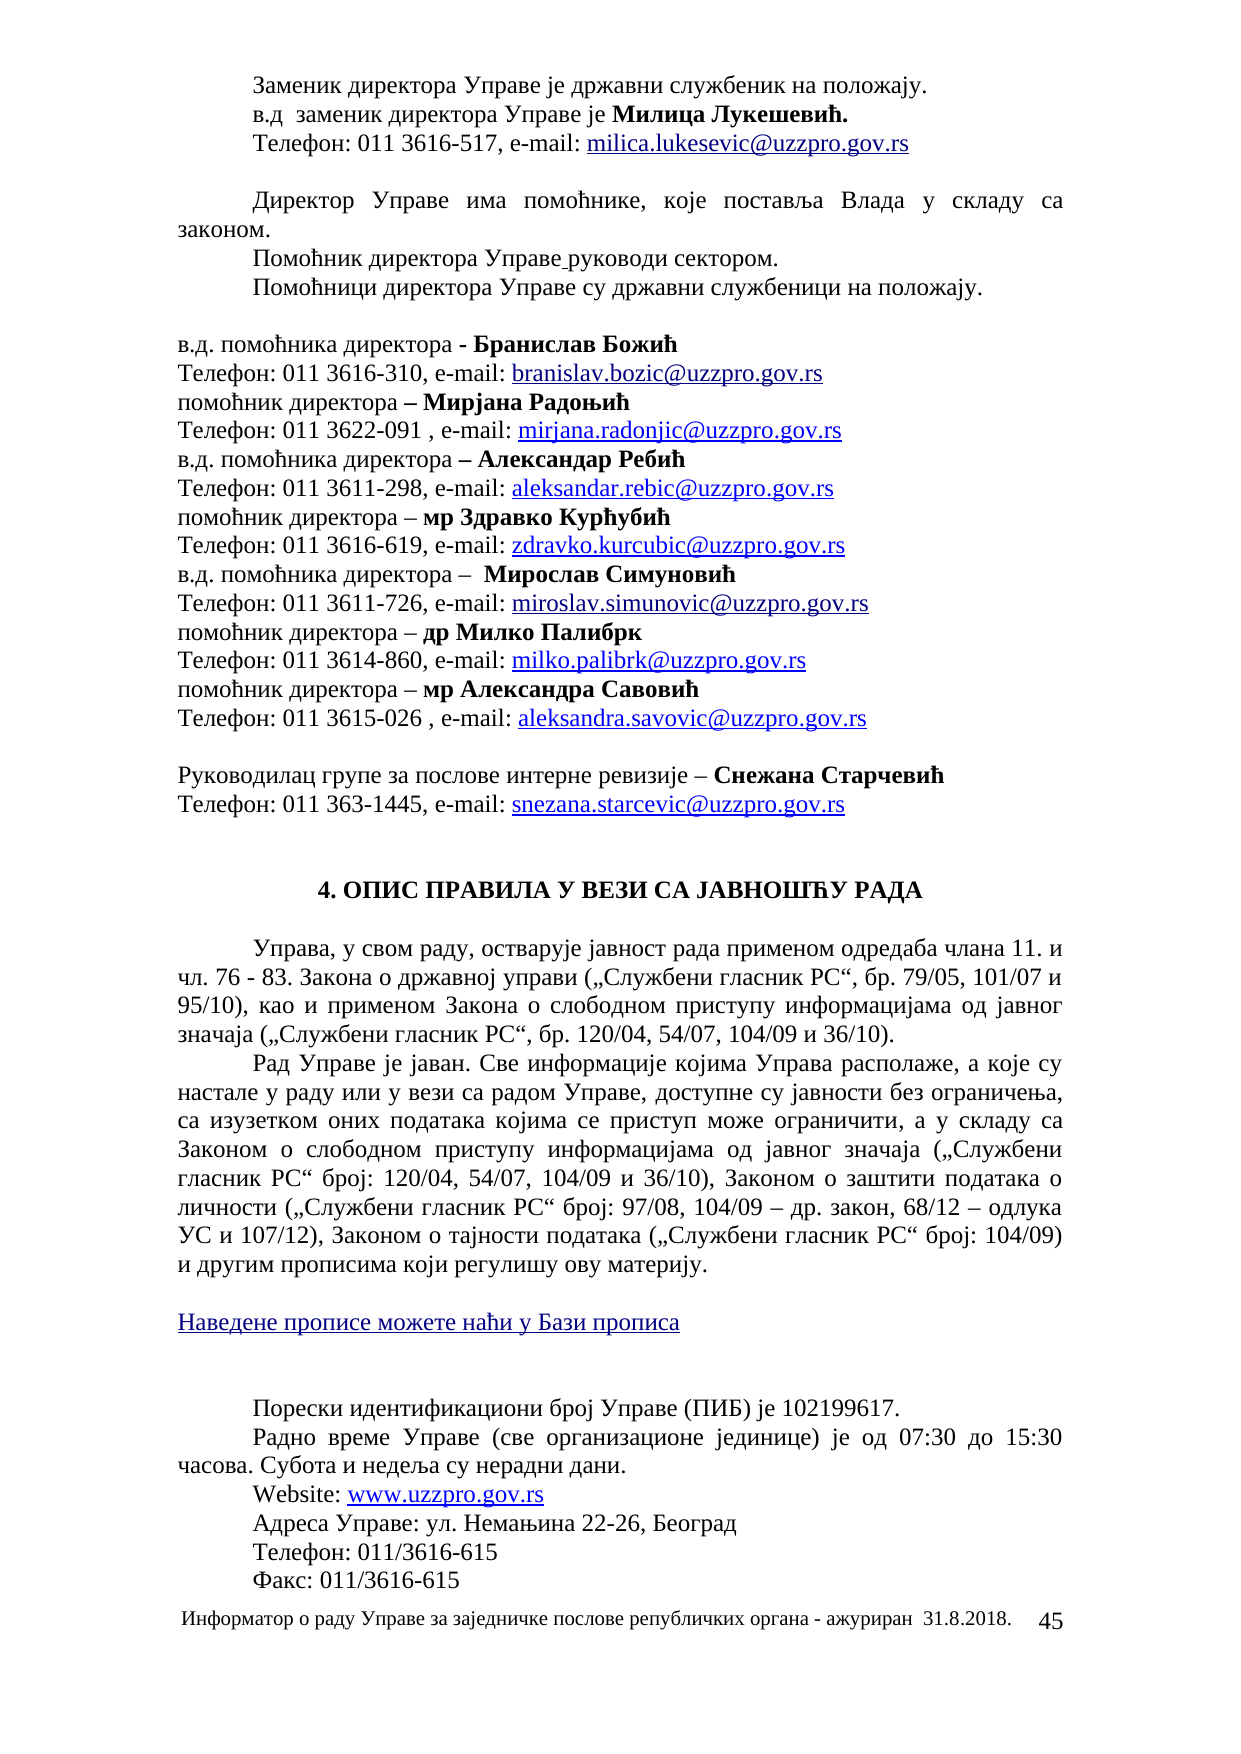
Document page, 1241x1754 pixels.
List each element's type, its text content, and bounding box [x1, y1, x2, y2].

text Телефон: 011 3611-298, e-mail: aleksandar.rebic@uzzpro.gov.rs [177, 473, 1063, 502]
text Телефон: 011/3616-615 [177, 1537, 1063, 1565]
text Управа, у свом раду, остварује јавност рада применом одредаба члана 11. и чл. 76 - 83. Закона о државној управи („Службени гласник РС“, бр. 79/05, 101/07 и 95/10), као и применом Закона о слободном приступу информацијама од јавног значаја („Службени гласник РС“, бр. 120/04, 54/07, 104/09 и 36/10). [177, 933, 1063, 1048]
text в.д заменик директора Управе је Милица Лукешевић. [177, 99, 1063, 128]
text Рад Управе је јаван. Све информације којима Управа располаже, а које су настале у раду или у вези са радом Управе, доступне су јавности без ограничења, са изузетком оних података којима се приступ може ограничити, а у складу са Законом о слободном приступу информацијама од јавног значаја („Службени гласник РС“ број: 120/04, 54/07, 104/09 и 36/10), Законом о заштити података о личности („Службени гласник РС“ број: 97/08, 104/09 – др. закон, 68/12 – одлука УС и 107/12), Законом о тајности података („Службени гласник РС“ број: 104/09) и другим прописима који регулишу ову материју. [177, 1048, 1063, 1278]
text Телефон: 011 363-1445, e-mail: snezana.starcevic@uzzpro.gov.rs [177, 789, 1063, 818]
text Руководилац групе за послове интерне ревизије – Снежана Старчевић [177, 760, 1063, 789]
text Телефон: 011 3616-619, e-mail: zdravko.kurcubic@uzzpro.gov.rs [177, 530, 1063, 559]
text в.д. помоћника директора – Александар Ребић [177, 444, 1063, 473]
text в.д. помоћника директора - Бранислав Божић [177, 329, 1063, 358]
text Телефон: 011 3616-517, e-mail: milica.lukesevic@uzzpro.gov.rs [177, 128, 1063, 157]
text Порески идентификациони број Управе (ПИБ) је 102199617. [177, 1393, 1063, 1422]
text помоћник директора – мр Александра Савовић [177, 674, 1063, 703]
text Телефон: 011 3611-726, e-mail: miroslav.simunovic@uzzpro.gov.rs [177, 588, 1063, 617]
text Помоћник директора Управе руководи сектором. [177, 243, 1063, 272]
text Адреса Управе: ул. Немањина 22-26, Београд [177, 1508, 1063, 1537]
text Телефон: 011 3616-310, e-mail: branislav.bozic@uzzpro.gov.rs [177, 358, 1063, 387]
text Директор Управе има помоћнике, које поставља Влада у складу са законом. [177, 185, 1063, 243]
text в.д. помоћника директора – Мирослав Симуновић [177, 559, 1063, 588]
text помоћник директора – Мирјана Радоњић [177, 387, 1063, 415]
text Факс: 011/3616-615 [177, 1565, 1063, 1594]
text Заменик директора Управе је државни службеник на положају. [177, 70, 1063, 99]
text Радно време Управе (све организационе јединице) је од 07:30 до 15:30 часова. Субота и недеља су нерадни дани. [177, 1422, 1063, 1479]
text Телефон: 011 3614-860, e-mail: milko.palibrk@uzzpro.gov.rs [177, 645, 1063, 674]
text Телефон: 011 3622-091 , e-mail: mirjana.radonjic@uzzpro.gov.rs [177, 415, 1063, 444]
text Наведене прописе можете наћи у Бази прописа [177, 1307, 1063, 1335]
text Помоћници директора Управе су државни службеници на положају. [177, 272, 1063, 300]
text помоћник директора – др Милко Палибрк [177, 617, 1063, 645]
text Телефон: 011 3615-026 , e-mail: aleksandra.savovic@uzzpro.gov.rs [177, 703, 1063, 732]
text помоћник директора – мр Здравко Курћубић [177, 502, 1063, 530]
text 4. ОПИС ПРАВИЛА У ВЕЗИ СА ЈАВНОШЋУ РАДА [177, 875, 1063, 904]
text Website: www.uzzpro.gov.rs [177, 1479, 1063, 1508]
